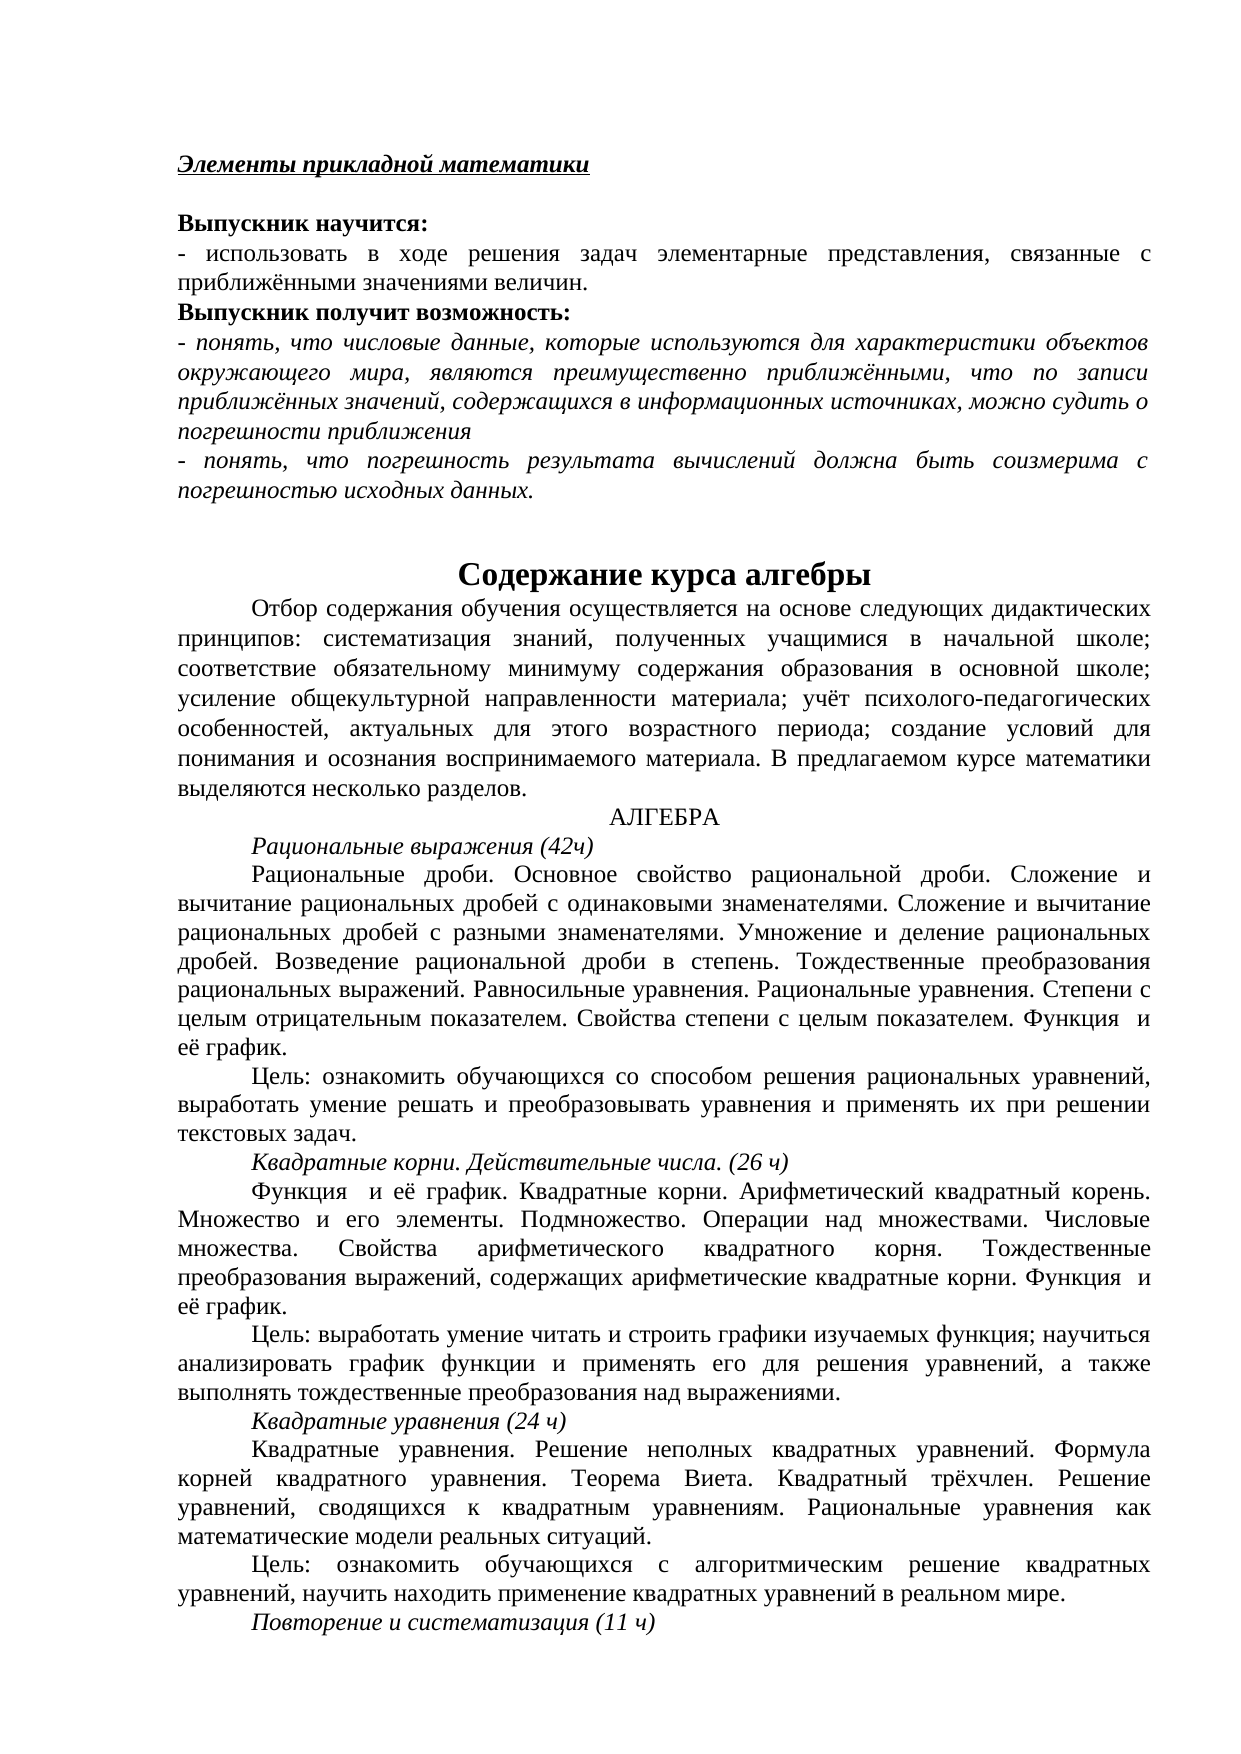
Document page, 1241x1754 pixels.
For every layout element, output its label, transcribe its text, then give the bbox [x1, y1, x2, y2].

text Содержание курса алгебры [177, 554, 1152, 593]
text АЛГЕБРА [177, 802, 1152, 831]
text Квадратные уравнения. Решение неполных квадратных уравнений. Формула корней квадратного уравнения. Теорема Виета. Квадратный трёхчлен. Решение уравнений, сводящихся к квадратным уравнениям. Рациональные уравнения как математические модели реальных ситуаций. [177, 1434, 1152, 1549]
text Квадратные корни. Действительные числа. (26 ч) [177, 1147, 1152, 1176]
text Функция и её график. Квадратные корни. Арифметический квадратный корень. Множество и его элементы. Подмножество. Операции над множествами. Числовые множества. Свойства арифметического квадратного корня. Тождественные преобразования выражений, содержащих арифметические квадратные корни. Функция и её график. [177, 1176, 1152, 1319]
text Цель: ознакомить обучающихся с алгоритмическим решение квадратных уравнений, научить находить применение квадратных уравнений в реальном мире. [177, 1549, 1152, 1607]
text Квадратные уравнения (24 ч) [177, 1406, 1152, 1434]
text Элементы прикладной математики [177, 148, 1152, 177]
text - понять, что погрешность результата вычислений должна быть соизмерима с погрешностью исходных данных. [177, 445, 1152, 504]
text Рациональные дроби. Основное свойство рациональной дроби. Сложение и вычитание рациональных дробей с одинаковыми знаменателями. Сложение и вычитание рациональных дробей с разными знаменателями. Умножение и деление рациональных дробей. Возведение рациональной дроби в степень. Тождественные преобразования рациональных выражений. Равносильные уравнения. Рациональные уравнения. Степени с целым отрицательным показателем. Свойства степени с целым показателем. Функция и её график. [177, 859, 1152, 1061]
text - понять, что числовые данные, которые используются для характеристики объектов окружающего мира, являются преимущественно приближёнными, что по записи приближённых значений, содержащихся в информационных источниках, можно судить о погрешности приближения [177, 326, 1152, 445]
text Цель: ознакомить обучающихся со способом решения рациональных уравнений, выработать умение решать и преобразовывать уравнения и применять их при решении текстовых задач. [177, 1061, 1152, 1147]
text Выпускник научится: [177, 207, 1152, 237]
text Выпускник получит возможность: [177, 296, 1152, 326]
text Рациональные выражения (42ч) [177, 831, 1152, 859]
text Цель: выработать умение читать и строить графики изучаемых функция; научиться анализировать график функции и применять его для решения уравнений, а также выполнять тождественные преобразования над выражениями. [177, 1319, 1152, 1406]
text - использовать в ходе решения задач элементарные представления, связанные с приближёнными значениями величин. [177, 237, 1152, 296]
text Повторение и систематизация (11 ч) [177, 1607, 1152, 1636]
text Отбор содержания обучения осуществляется на основе следующих дидактических принципов: систематизация знаний, полученных учащимися в начальной школе; соответствие обязательному минимуму содержания образования в основной школе; усиление общекультурной направленности материала; учёт психолого-педагогических особенностей, актуальных для этого возрастного периода; создание условий для понимания и осознания воспринимаемого материала. В предлагаемом курсе математики выделяются несколько разделов. [177, 593, 1152, 802]
